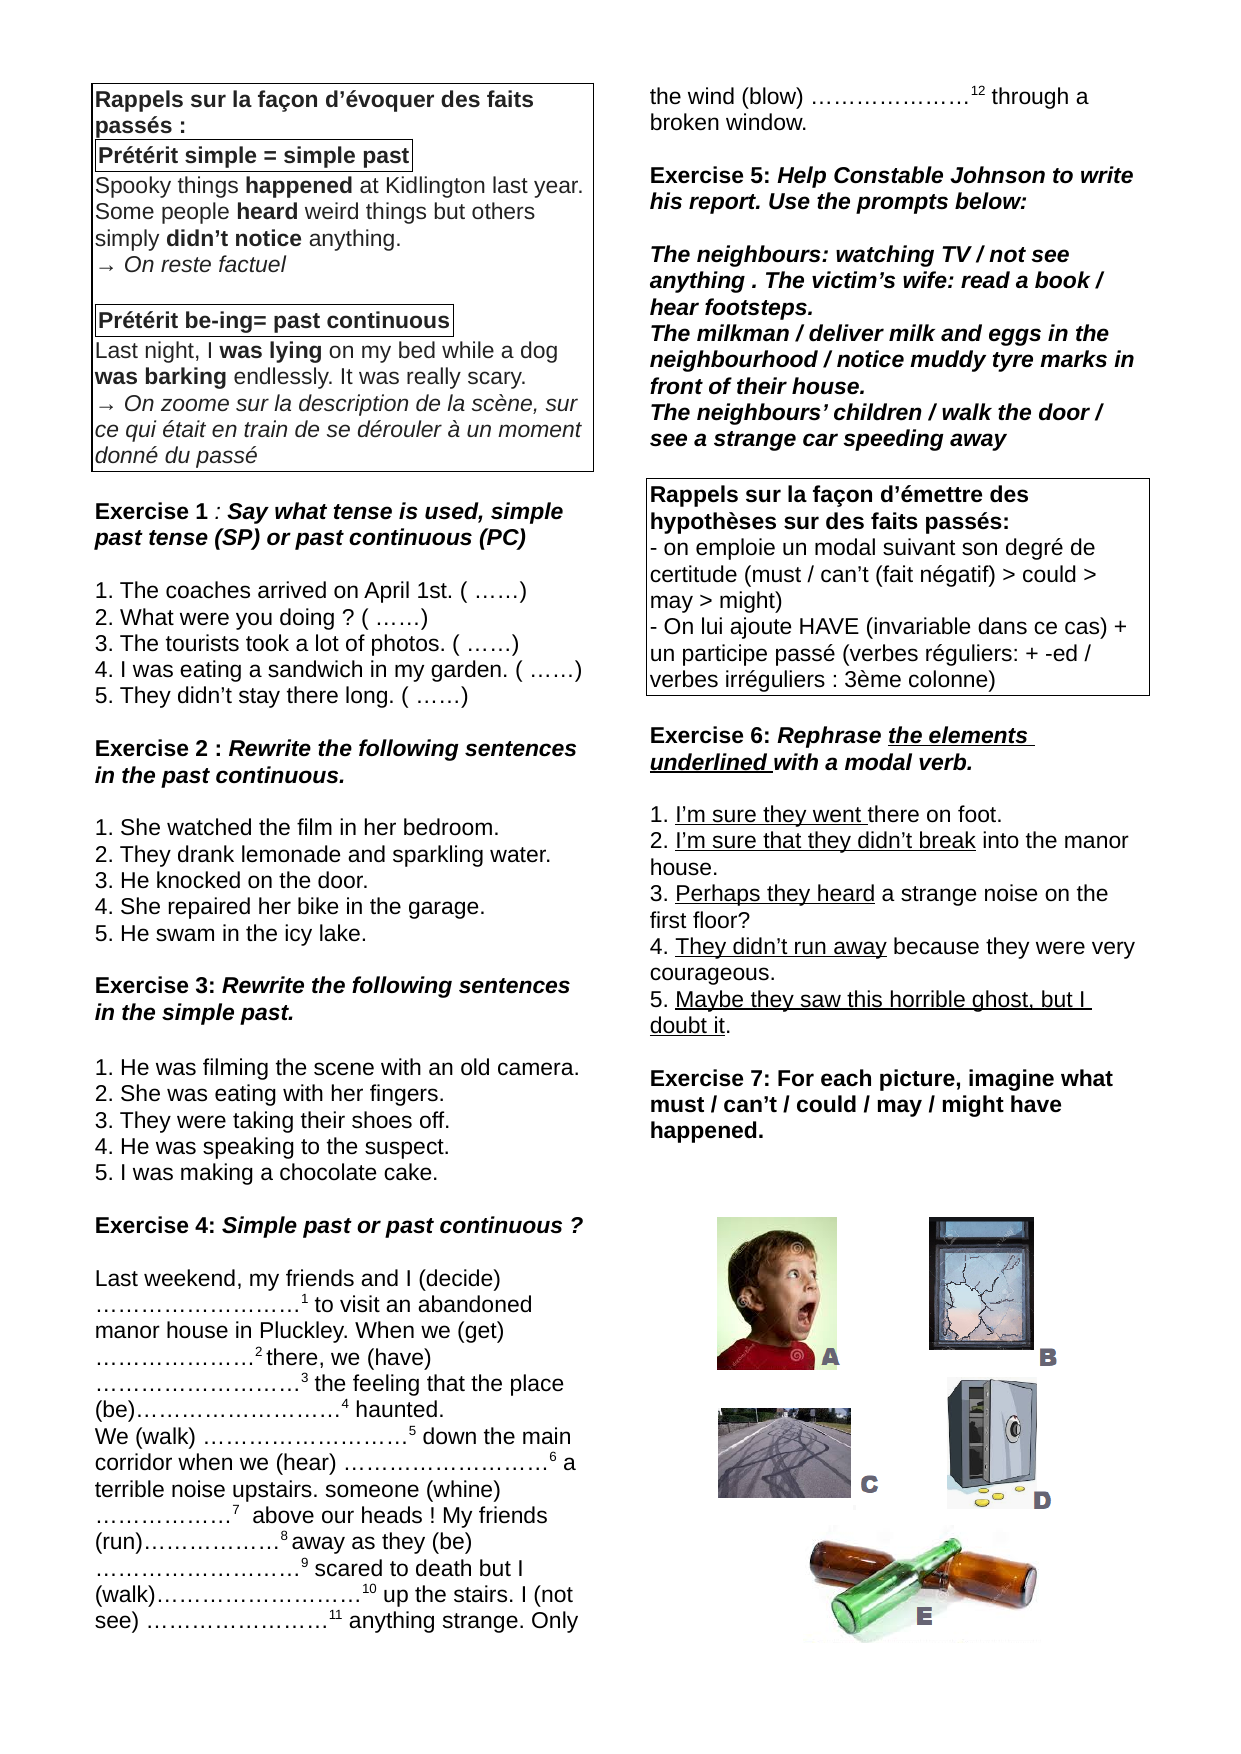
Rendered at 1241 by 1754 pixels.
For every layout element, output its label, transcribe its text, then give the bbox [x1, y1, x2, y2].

text Exercise 4: Simple past or past continuous ? [94, 1212, 591, 1238]
text 4. I was eating a sandwich in my garden. ( ……) [94, 656, 591, 682]
picture [705, 1190, 1072, 1650]
text Rappels sur la façon d’émettre des hypothèses sur des faits passés: - on emploie un modal suivant son degré de certitude (must / can’t (fait négatif) > could > may > might) - On lui ajoute HAVE (invariable dans ce cas) + un participe passé (verbes réguliers: + -ed / verbes irréguliers : 3ème colonne) [647, 479, 1149, 695]
text 2. I’m sure that they didn’t break into the manor house. [649, 827, 1146, 880]
text 4. They didn’t run away because they were very courageous. [649, 933, 1146, 986]
text 3. Perhaps they heard a strange noise on the first floor? [649, 880, 1146, 933]
text 5. I was making a chocolate cake. [94, 1159, 591, 1186]
text Exercise 6: Rephrase the elements underlined with a modal verb. [649, 722, 1146, 775]
text 3. He knocked on the door. 4. She repaired her bike in the garage. 5. He swam in the icy lake. [94, 867, 591, 946]
text 5. They didn’t stay there long. ( ……) [94, 682, 591, 709]
text Rappels sur la façon d’évoquer des faits passés : Prétérit simple = simple past Spooky things happened at Kidlington last year. Some people heard weird things but others simply didn’t notice anything. → On reste factuel Prétérit be-ing= past continuous Last night, I was lying on my bed while a dog was barking endlessly. It was really scary. → On zoome sur la description de la scène, sur ce qui était en train de se dérouler à un moment donné du passé [93, 84, 593, 471]
text 3. They were taking their shoes off. 4. He was speaking to the suspect. [94, 1107, 591, 1159]
text The neighbours: watching TV / not see anything . The victim’s wife: read a book / hear footsteps. The milkman / deliver milk and eggs in the neighbourhood / notice muddy tyre marks in front of their house. The neighbours’ children / walk the door / see a strange car speeding away [649, 241, 1146, 452]
text 5. Maybe they saw this horrible ghost, but I doubt it. [649, 986, 1146, 1038]
text Exercise 7: For each picture, imagine what must / can’t / could / may / might have happened. [649, 1065, 1146, 1144]
text Exercise 2 : Rewrite the following sentences in the past continuous. [94, 735, 591, 788]
text 1. I’m sure they went there on foot. [649, 801, 1146, 827]
text 1. He was filming the scene with an old camera. 2. She was eating with her fingers. [94, 1054, 591, 1107]
text Exercise 5: Help Constable Johnson to write his report. Use the prompts below: [649, 162, 1146, 214]
text Last weekend, my friends and I (decide) ………………………1 to visit an abandoned manor house in Pluckley. When we (get) …………………2 there, we (have)………………………3 the feeling that the place (be)………………………4 haunted. We (walk) ………………………5 down the main corridor when we (hear) ………………………6 a terrible noise upstairs. someone (whine) ………………7 above our heads ! My friends (run)………………8 away as they (be) ………………………9 scared to death but I (walk)………………………10 up the stairs. I (not see) ……………………11 anything strange. Only [94, 1265, 591, 1634]
text the wind (blow) …………………12 through a broken window. [649, 83, 1146, 135]
text 1. She watched the film in her bedroom. 2. They drank lemonade and sparkling water. [94, 814, 591, 867]
text Exercise 1 : Say what tense is used, simple past tense (SP) or past continuous (PC) 1. The coaches arrived on April 1st. ( ……) 2. What were you doing ? ( ……) 3. The tourists took a lot of photos. ( ……) [94, 498, 591, 656]
text Exercise 3: Rewrite the following sentences in the simple past. [94, 972, 591, 1054]
